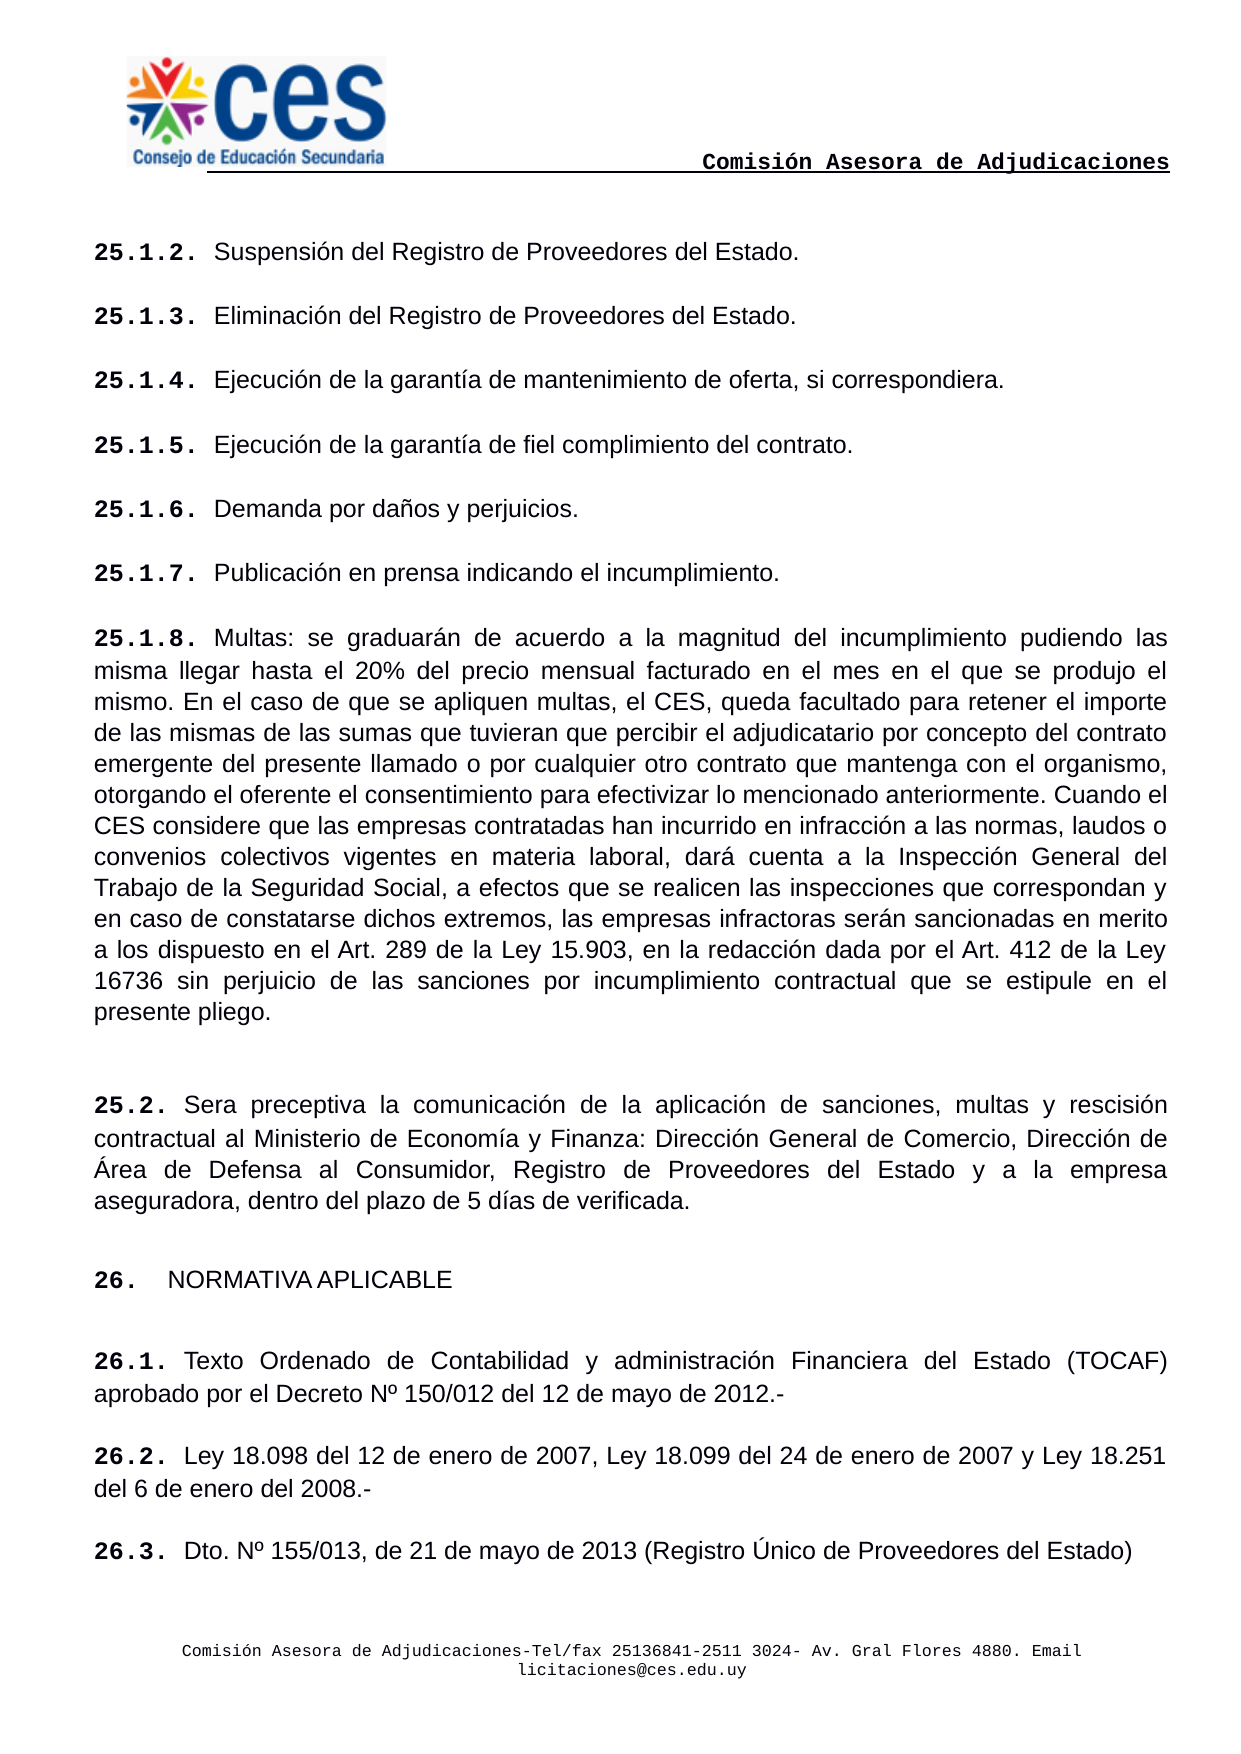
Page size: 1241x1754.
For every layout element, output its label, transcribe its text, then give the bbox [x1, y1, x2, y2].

list Publicación en prensa indicando el incumplimiento. [94, 558, 1169, 589]
list Dto. Nº 155/013, de 21 de mayo de 2013 (Registro Único de Proveedores del Estado) [94, 1536, 1169, 1567]
list Demanda por daños y perjuicios. [94, 494, 1169, 525]
list Suspensión del Registro de Proveedores del Estado. [94, 236, 1169, 267]
list Texto Ordenado de Contabilidad y administración Financiera del Estado (TOCAF) aprobado por el Decreto Nº 150/012 del 12 de mayo de 2012.- [94, 1346, 1169, 1408]
list Multas: se graduarán de acuerdo a la magnitud del incumplimiento pudiendo las misma llegar hasta el 20% del precio mensual facturado en el mes en el que se produjo el mismo. En el caso de que se apliquen multas, el CES, queda facultado para retener el importe de las mismas de las sumas que tuvieran que percibir el adjudicatario por concepto del contrato emergente del presente llamado o por cualquier otro contrato que mantenga con el organismo, otorgando el oferente el consentimiento para efectivizar lo mencionado anteriormente. Cuando el CES considere que las empresas contratadas han incurrido en infracción a las normas, laudos o convenios colectivos vigentes en materia laboral, dará cuenta a la Inspección General del Trabajo de la Seguridad Social, a efectos que se realicen las inspecciones que correspondan y en caso de constatarse dichos extremos, las empresas infractoras serán sancionadas en merito a los dispuesto en el Art. 289 de la Ley 15.903, en la redacción dada por el Art. 412 de la Ley 16736 sin perjuicio de las sanciones por incumplimiento contractual que se estipule en el presente pliego. [94, 623, 1169, 1026]
list Sera preceptiva la comunicación de la aplicación de sanciones, multas y rescisión contractual al Ministerio de Economía y Finanza: Dirección General de Comercio, Dirección de Área de Defensa al Consumidor, Registro de Proveedores del Estado y a la empresa aseguradora, dentro del plazo de 5 días de verificada. [94, 1091, 1169, 1214]
picture [126, 56, 387, 167]
list Ley 18.098 del 12 de enero de 2007, Ley 18.099 del 24 de enero de 2007 y Ley 18.251 del 6 de enero del 2008.- [94, 1441, 1169, 1503]
list NORMATIVA APLICABLE [94, 1264, 1169, 1296]
list Eliminación del Registro de Proveedores del Estado. [94, 301, 1169, 332]
list Ejecución de la garantía de fiel complimiento del contrato. [94, 429, 1169, 461]
list Ejecución de la garantía de mantenimiento de oferta, si correspondiera. [94, 365, 1169, 396]
